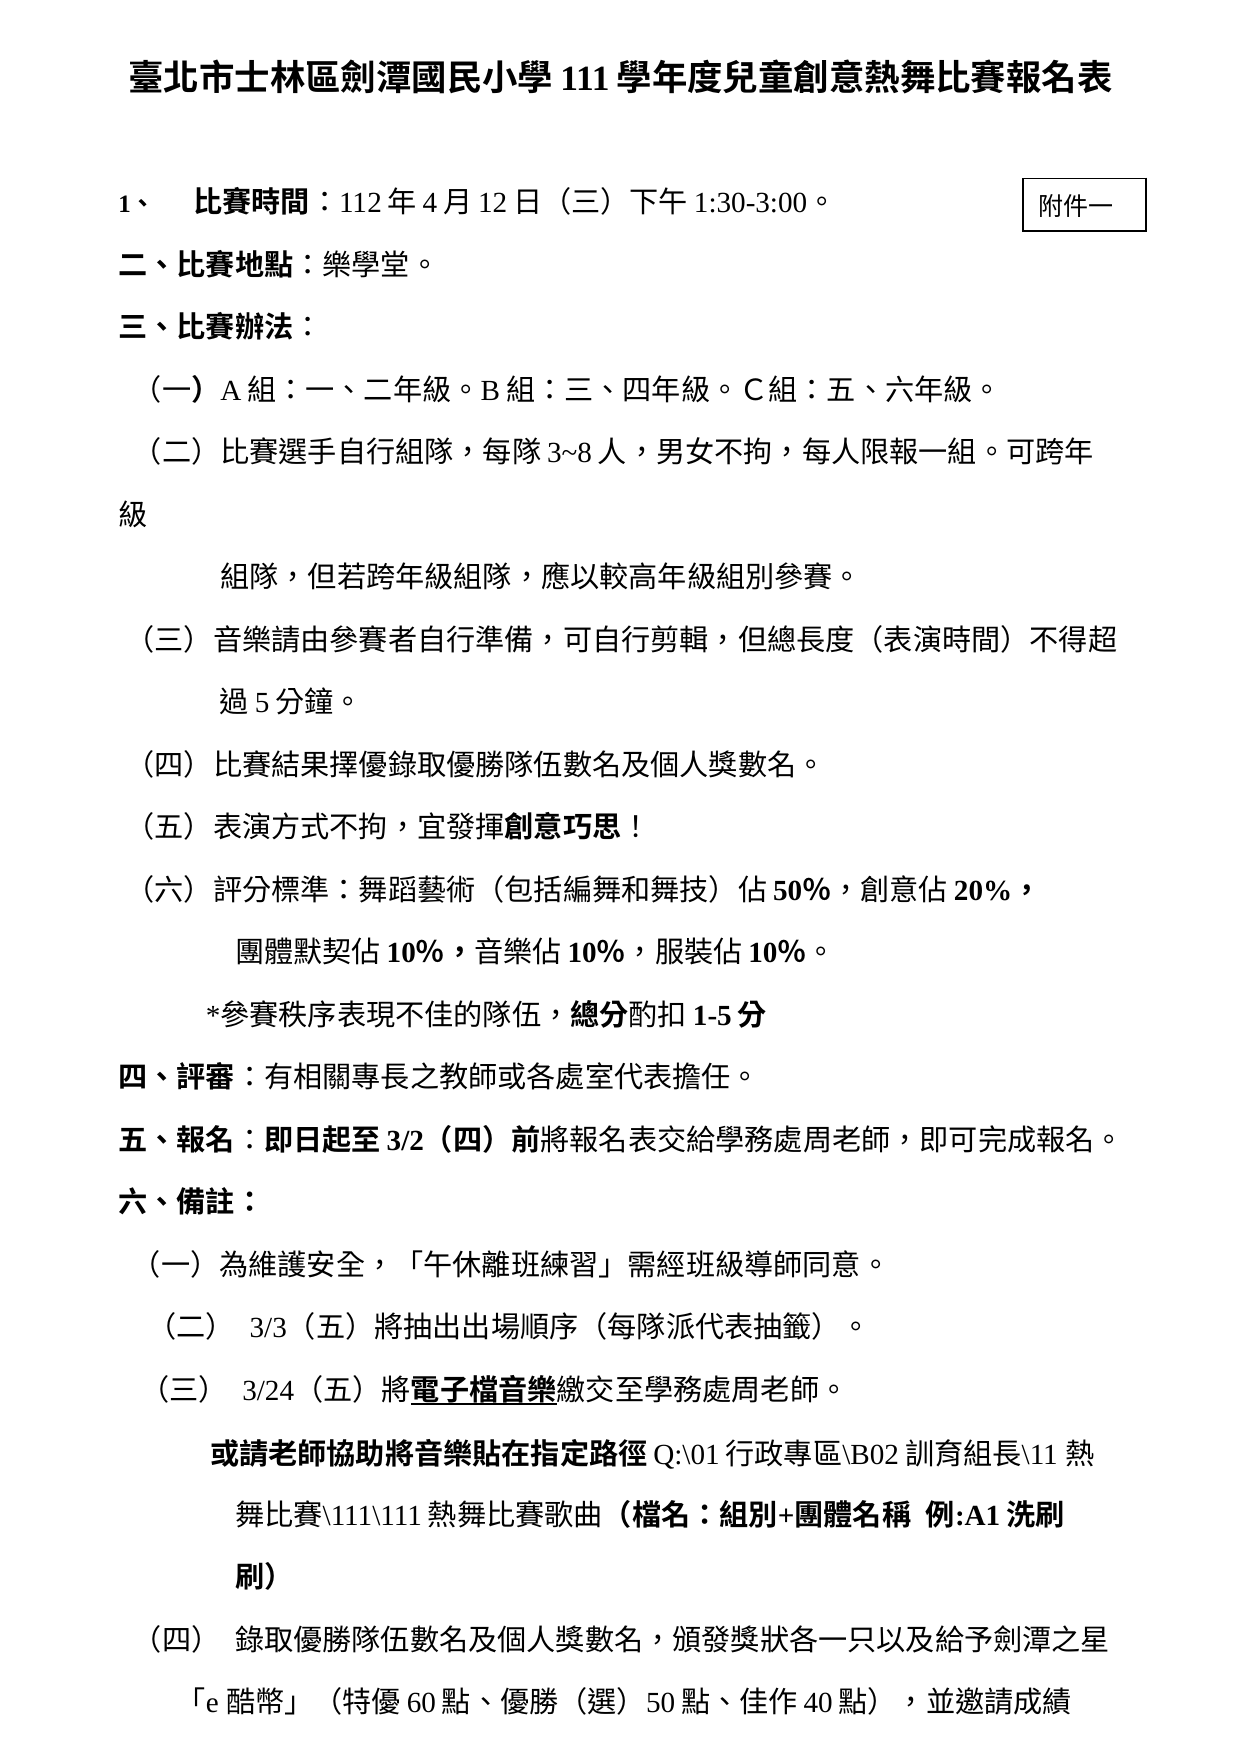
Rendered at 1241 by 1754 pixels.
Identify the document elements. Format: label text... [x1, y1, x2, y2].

text 四、評審：有相關專長之教師或各處室代表擔任。 [118, 1033, 1122, 1096]
text 團體默契佔10％，音樂佔10％，服裝佔10％。 [118, 908, 1122, 971]
text （一）為維護安全，「午休離班練習」需經班級導師同意。 [118, 1221, 1122, 1283]
text 六、備註： [118, 1158, 1122, 1221]
text （二） 3/3（五）將抽出出場順序（每隊派代表抽籤）。 [118, 1283, 1122, 1346]
text （二）比賽選手自行組隊，每隊3~8人，男女不拘，每人限報一組。可跨年級 [118, 408, 1122, 533]
text （三）音樂請由參賽者自行準備，可自行剪輯，但總長度（表演時間）不得超 [118, 596, 1122, 658]
text （三） 3/24（五）將電子檔音樂繳交至學務處周老師。 [118, 1346, 1122, 1408]
text （四） 錄取優勝隊伍數名及個人獎數名，頒發獎狀各一只以及給予劍潭之星 [118, 1596, 1122, 1658]
text 三、比賽辦法： [118, 283, 1122, 346]
text 五、報名：即日起至3/2（四）前將報名表交給學務處周老師，即可完成報名。 [118, 1096, 1122, 1158]
text 組隊，但若跨年級組隊，應以較高年級組別參賽。 [118, 533, 1122, 596]
list 比賽時間：112年4月12日（三）下午1:30-3:00。 [118, 158, 1122, 221]
text 或請老師協助將音樂貼在指定路徑Q:\01行政專區\B02訓育組長\11 熱舞比賽\111\111熱舞比賽歌曲（檔名：組別+團體名稱 例:A1洗刷刷） [118, 1408, 1122, 1596]
text 二、比賽地點：樂學堂。 [118, 221, 1122, 283]
text （一）A組：一、二年級。B組：三、四年級。Ｃ組：五、六年級。 [118, 346, 1122, 408]
text （五）表演方式不拘，宜發揮創意巧思！ [118, 783, 1122, 846]
text 過5分鐘。 [219, 658, 1122, 721]
text （六）評分標準：舞蹈藝術（包括編舞和舞技）佔50％，創意佔20%， [118, 846, 1122, 908]
text （四）比賽結果擇優錄取優勝隊伍數名及個人獎數名。 [118, 721, 1122, 783]
text 臺北市士林區劍潭國民小學111學年度兒童創意熱舞比賽報名表 [118, 33, 1122, 96]
list 比賽時間：112年4月12日（三）下午1:30-3:00。 [1024, 179, 1145, 230]
list 附件一 [1039, 187, 1130, 223]
text *參賽秩序表現不佳的隊伍，總分酌扣1-5分 [118, 971, 1122, 1033]
text 「e 酷幣」（特優60點、優勝（選）50點、佳作40點），並邀請成績 [118, 1658, 1122, 1721]
